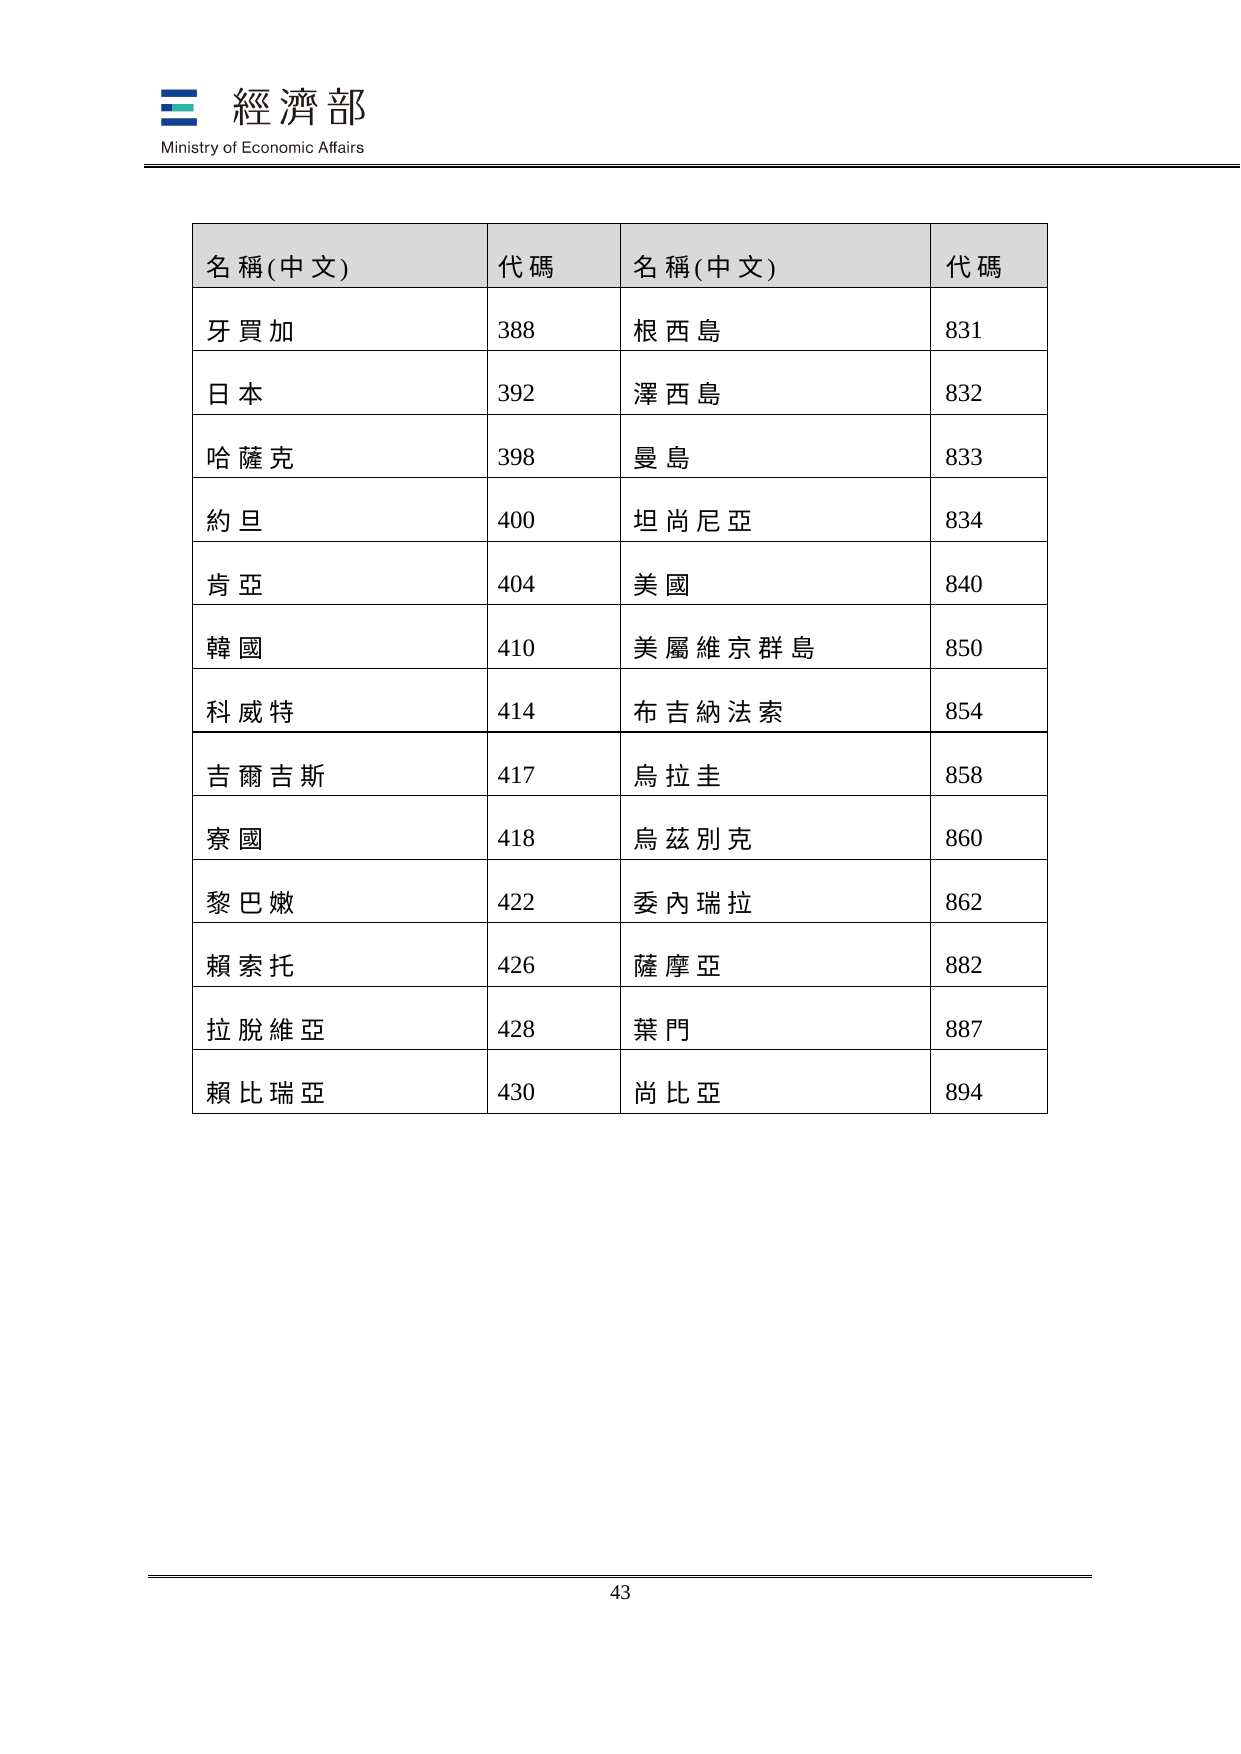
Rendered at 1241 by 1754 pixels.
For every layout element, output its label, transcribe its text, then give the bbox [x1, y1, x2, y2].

table_cell 賴比瑞亞 [193, 1050, 487, 1113]
table_cell 布吉納法索 [621, 669, 930, 731]
table_cell 黎巴嫩 [193, 860, 487, 922]
table_cell 418 [488, 796, 620, 858]
table_cell 坦尚尼亞 [621, 478, 930, 541]
table_cell 858 [931, 733, 1047, 795]
table_cell 388 [488, 288, 620, 350]
table_cell 科威特 [193, 669, 487, 731]
table_cell 410 [488, 605, 620, 668]
table_cell 肯亞 [193, 542, 487, 604]
table_header 名稱(中文) [193, 224, 487, 287]
table_cell 曼島 [621, 415, 930, 477]
table_cell 422 [488, 860, 620, 922]
table_cell 寮國 [193, 796, 487, 858]
table_cell 850 [931, 605, 1047, 668]
table_cell 428 [488, 987, 620, 1049]
table_cell 426 [488, 923, 620, 986]
table_cell 414 [488, 669, 620, 731]
table_cell 葉門 [621, 987, 930, 1049]
table_cell 417 [488, 733, 620, 795]
table_cell 澤西島 [621, 351, 930, 414]
table_cell 834 [931, 478, 1047, 541]
table_cell 美國 [621, 542, 930, 604]
table_cell 日本 [193, 351, 487, 414]
table_cell 404 [488, 542, 620, 604]
table_cell 860 [931, 796, 1047, 858]
table_cell 賴索托 [193, 923, 487, 986]
table_cell 尚比亞 [621, 1050, 930, 1113]
table_cell 398 [488, 415, 620, 477]
table_cell 吉爾吉斯 [193, 733, 487, 795]
table_cell 832 [931, 351, 1047, 414]
table_cell 牙買加 [193, 288, 487, 350]
table_cell 392 [488, 351, 620, 414]
table_cell 委內瑞拉 [621, 860, 930, 922]
table_cell 882 [931, 923, 1047, 986]
table_cell 400 [488, 478, 620, 541]
table_cell 烏茲別克 [621, 796, 930, 858]
table_cell 831 [931, 288, 1047, 350]
table_cell 拉脫維亞 [193, 987, 487, 1049]
table_cell 哈薩克 [193, 415, 487, 477]
table_cell 840 [931, 542, 1047, 604]
table_cell 薩摩亞 [621, 923, 930, 986]
table_cell 887 [931, 987, 1047, 1049]
table_cell 美屬維京群島 [621, 605, 930, 668]
table_cell 833 [931, 415, 1047, 477]
table_cell 854 [931, 669, 1047, 731]
table_cell 430 [488, 1050, 620, 1113]
table_cell 862 [931, 860, 1047, 922]
table_cell 根西島 [621, 288, 930, 350]
table_cell 約旦 [193, 478, 487, 541]
table_header 代碼 [488, 224, 620, 287]
table_header 代碼 [931, 224, 1047, 287]
table_cell 894 [931, 1050, 1047, 1113]
table_cell 韓國 [193, 605, 487, 668]
table_cell 烏拉圭 [621, 733, 930, 795]
table_header 名稱(中文) [621, 224, 930, 287]
